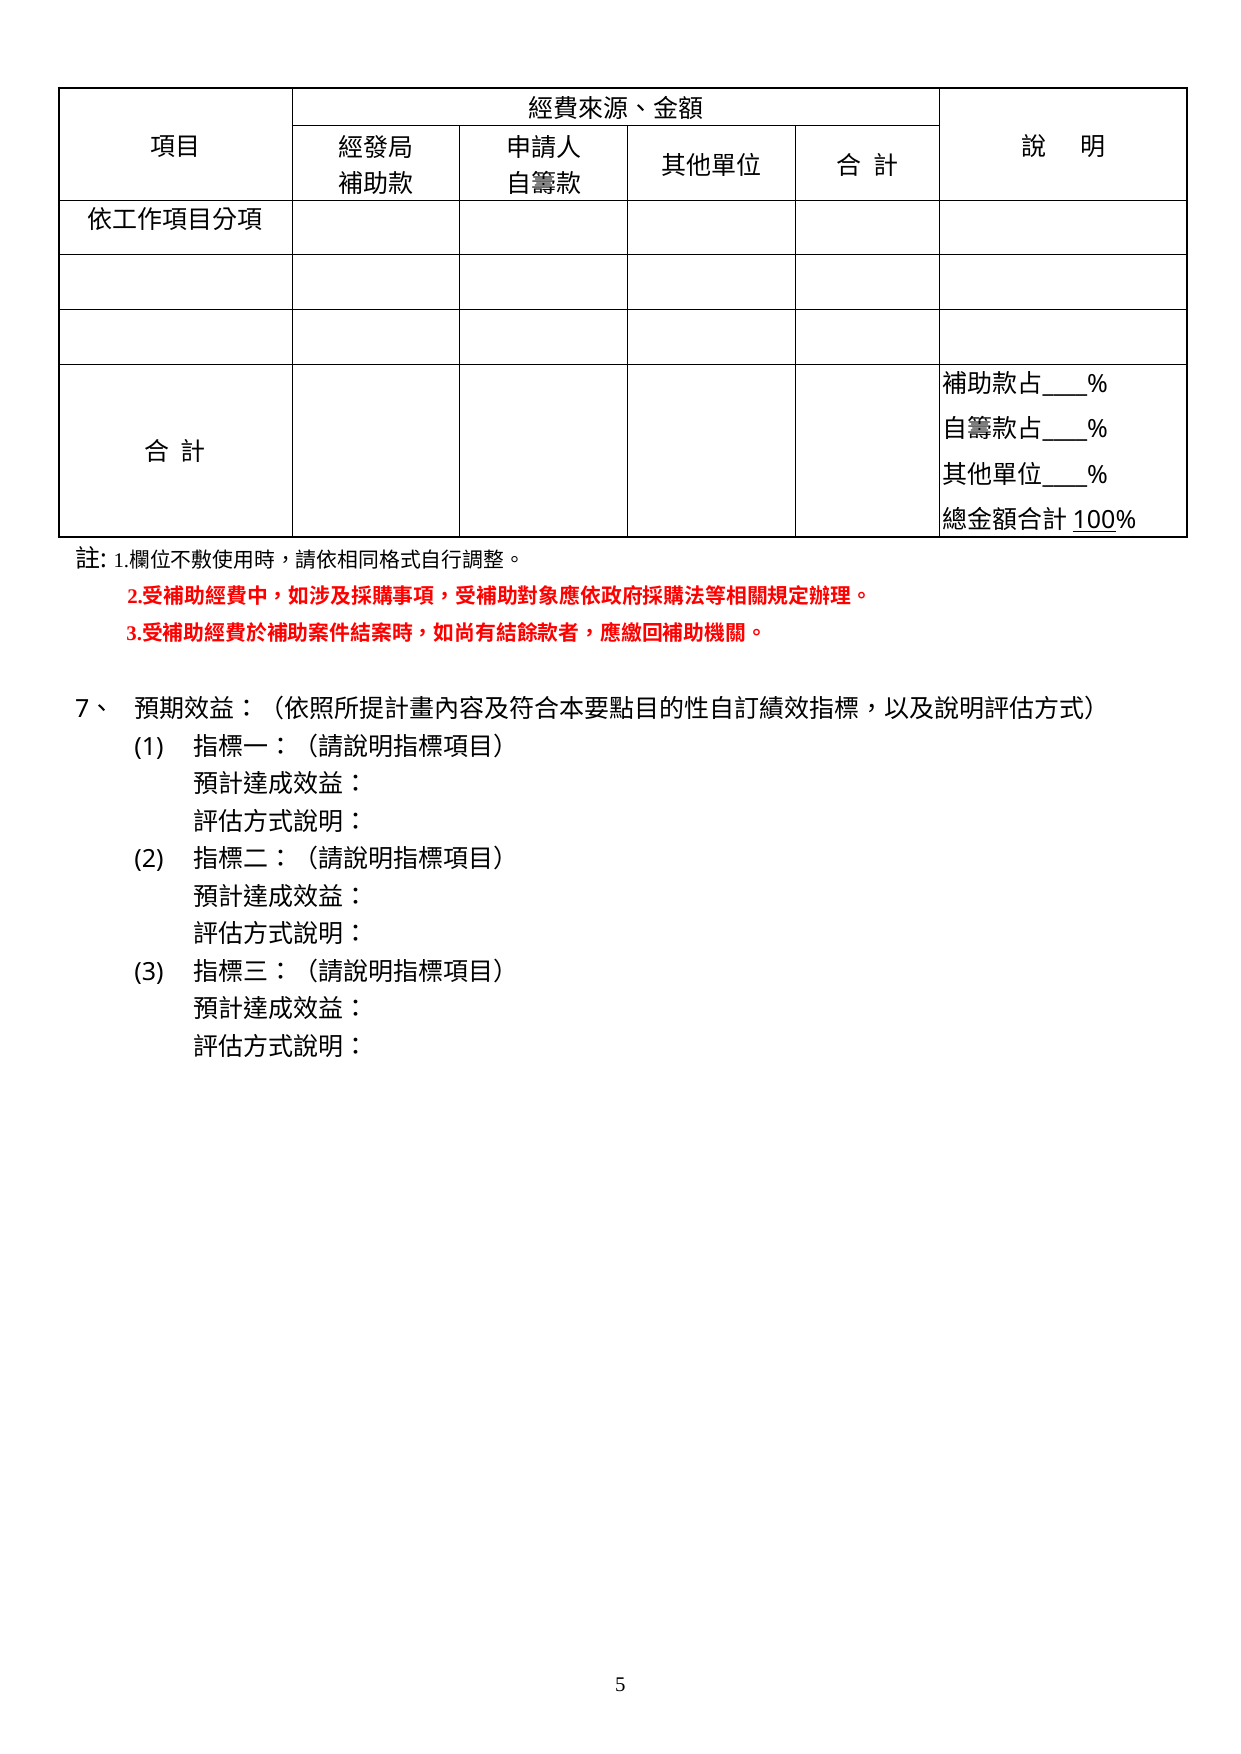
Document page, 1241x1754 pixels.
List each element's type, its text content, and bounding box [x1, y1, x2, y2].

text 2.受補助經費中，如涉及採購事項，受補助對象應依政府採購法等相關規定辦理。 [75, 575, 1165, 613]
list 指標三：（請說明指標項目） [134, 950, 1165, 988]
text 預計達成效益： [193, 763, 1165, 800]
text 評估方式說明： [193, 800, 1165, 838]
table_cell [293, 201, 459, 254]
text 預計達成效益： [193, 988, 1165, 1025]
text 評估方式說明： [75, 913, 1165, 950]
table_cell [460, 201, 627, 254]
table_header 說 明 [940, 89, 1186, 199]
table_cell 依工作項目分項 [60, 201, 292, 254]
table_cell [940, 201, 1186, 254]
table_cell 經發局 補助款 [293, 126, 459, 199]
text 預計達成效益： [75, 875, 1165, 913]
table_cell [628, 365, 795, 536]
table_cell [628, 255, 795, 309]
table_cell 申請人 自籌款 [460, 126, 627, 199]
table_cell [460, 255, 627, 309]
table_header 經費來源、金額 [293, 89, 939, 125]
table_cell [940, 255, 1186, 309]
text 註: 1.欄位不敷使用時，請依相同格式自行調整。 [75, 538, 1165, 575]
text 3.受補助經費於補助案件結案時，如尚有結餘款者，應繳回補助機關。 [126, 613, 1165, 650]
table_cell [796, 255, 939, 309]
table_cell 合 計 [796, 126, 939, 199]
table_cell [293, 255, 459, 309]
list 指標二：（請說明指標項目） [134, 838, 1165, 875]
table_header 項目 [60, 89, 292, 199]
table_cell [60, 255, 292, 309]
table_cell [293, 365, 459, 536]
table_cell [628, 201, 795, 254]
list 預期效益：（依照所提計畫內容及符合本要點目的性自訂績效指標，以及說明評估方式） [75, 688, 1165, 725]
table_cell [60, 310, 292, 363]
table_cell 其他單位 [628, 126, 795, 199]
table_cell [293, 310, 459, 363]
table_cell [796, 310, 939, 363]
table_cell 合 計 [60, 365, 292, 536]
table_cell [796, 365, 939, 536]
table_cell 補助款占____% 自籌款占____% 其他單位____% 總金額合計100% [940, 365, 1186, 536]
table_cell [940, 310, 1186, 363]
table_cell [460, 365, 627, 536]
table_cell [628, 310, 795, 363]
table_cell [796, 201, 939, 254]
list 指標一：（請說明指標項目） [134, 725, 1165, 763]
table_cell [460, 310, 627, 363]
text 評估方式說明： [193, 1025, 1165, 1063]
